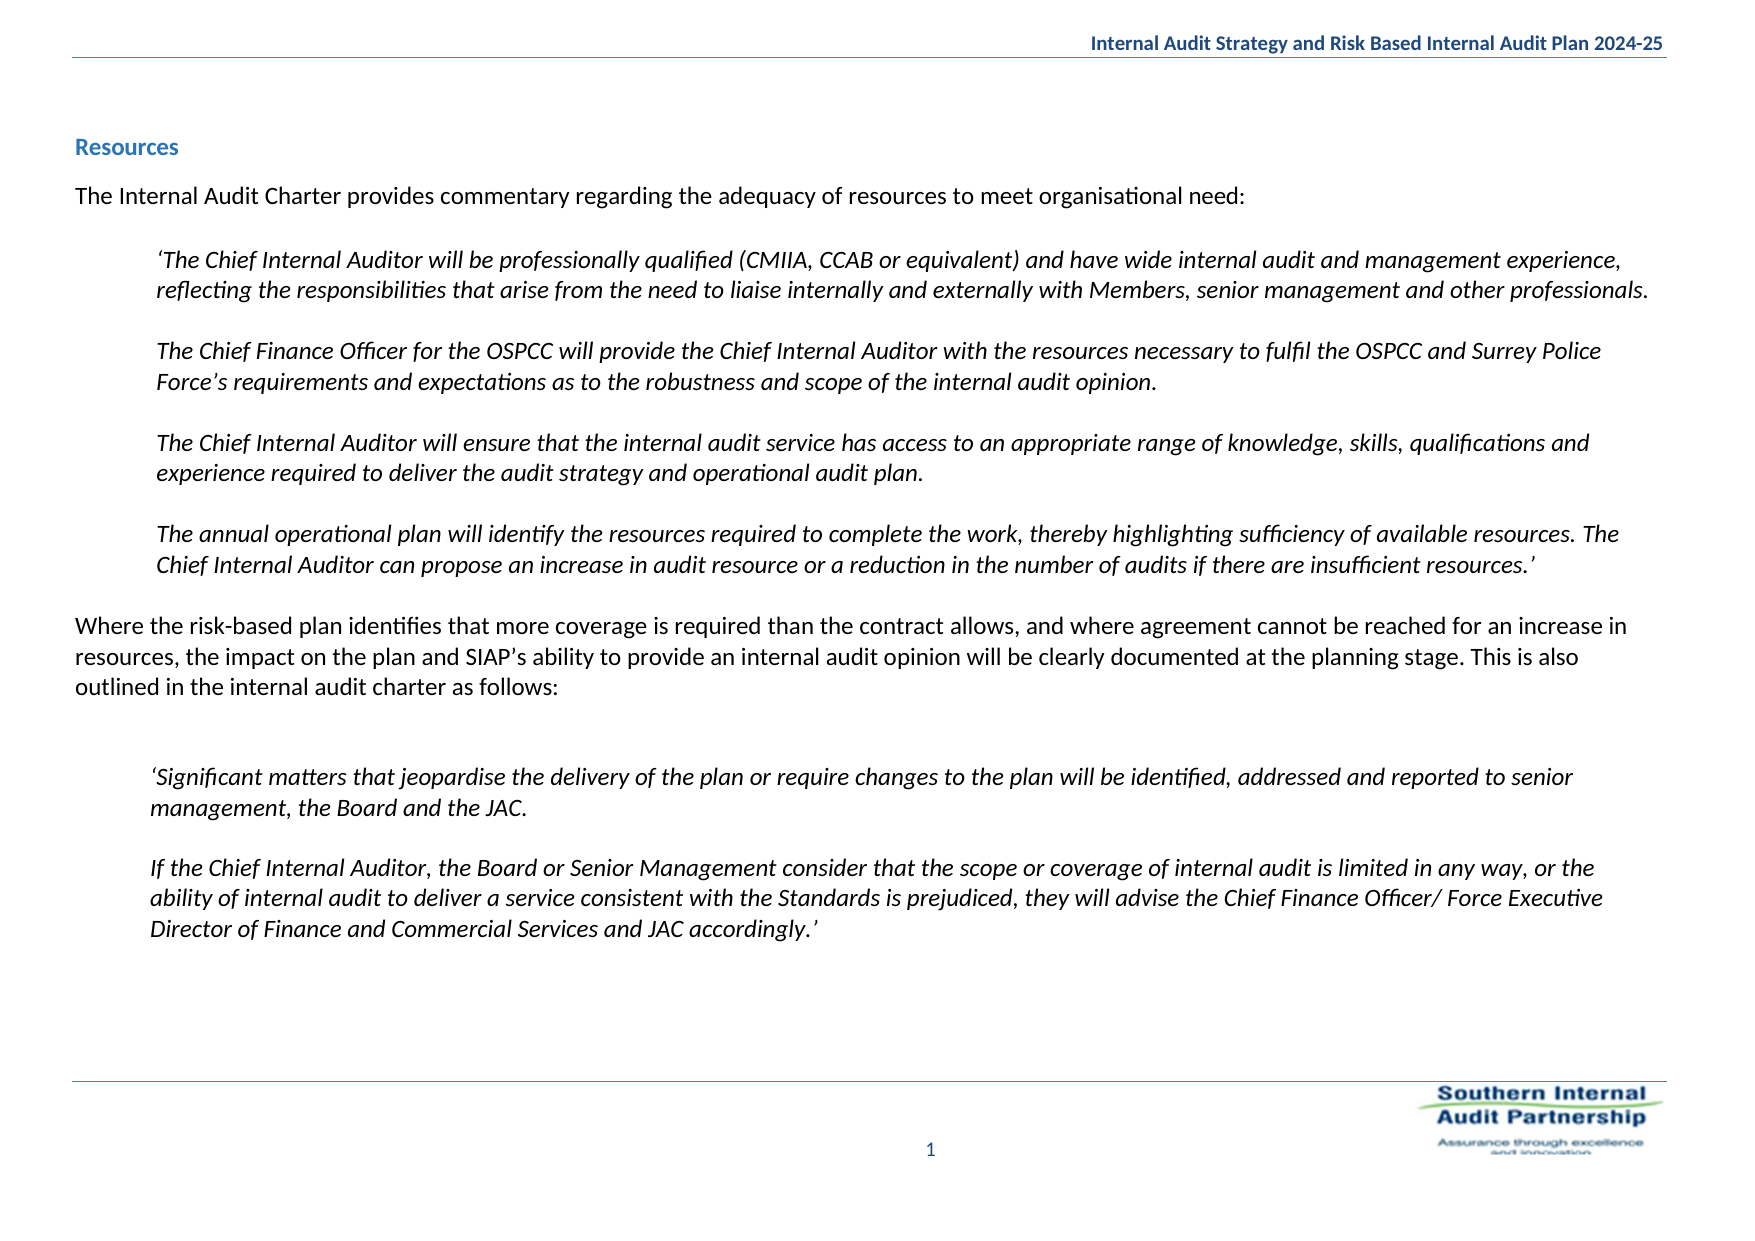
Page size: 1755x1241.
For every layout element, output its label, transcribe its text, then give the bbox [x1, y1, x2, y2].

text If the Chief Internal Auditor, the Board or Senior Management consider that the scope or coverage of internal audit is limited in any way, or the ability of internal audit to deliver a service consistent with the Standards is prejudiced, they will advise the Chief Finance Officer/ Force Executive Director of Finance and Commercial Services and JAC accordingly.’ [150, 852, 1663, 943]
text The Chief Finance Officer for the OSPCC will provide the Chief Internal Auditor with the resources necessary to fulfil the OSPCC and Surrey Police Force’s requirements and expectations as to the robustness and scope of the internal audit opinion. [156, 335, 1657, 396]
text The Internal Audit Charter provides commentary regarding the adequacy of resources to meet organisational need: [75, 180, 1681, 211]
subtitle Resources [75, 131, 1681, 161]
text The annual operational plan will identify the resources required to complete the work, thereby highlighting sufficiency of available resources. The Chief Internal Auditor can propose an increase in audit resource or a reduction in the number of audits if there are insufficient resources.’ [156, 519, 1657, 580]
text ‘Significant matters that jeopardise the delivery of the plan or require changes to the plan will be identified, addressed and reported to senior management, the Board and the JAC. [150, 761, 1681, 822]
text ‘The Chief Internal Auditor will be professionally qualified (CMIIA, CCAB or equivalent) and have wide internal audit and management experience, reflecting the responsibilities that arise from the need to liaise internally and externally with Members, senior management and other professionals. [156, 244, 1681, 305]
text Where the risk-based plan identifies that more coverage is required than the contract allows, and where agreement cannot be reached for an increase in resources, the impact on the plan and SIAP’s ability to provide an internal audit opinion will be clearly documented at the planning stage. This is also outlined in the internal audit charter as follows: [75, 610, 1657, 702]
text The Chief Internal Auditor will ensure that the internal audit service has access to an appropriate range of knowledge, skills, qualifications and experience required to deliver the audit strategy and operational audit plan. [156, 427, 1681, 488]
